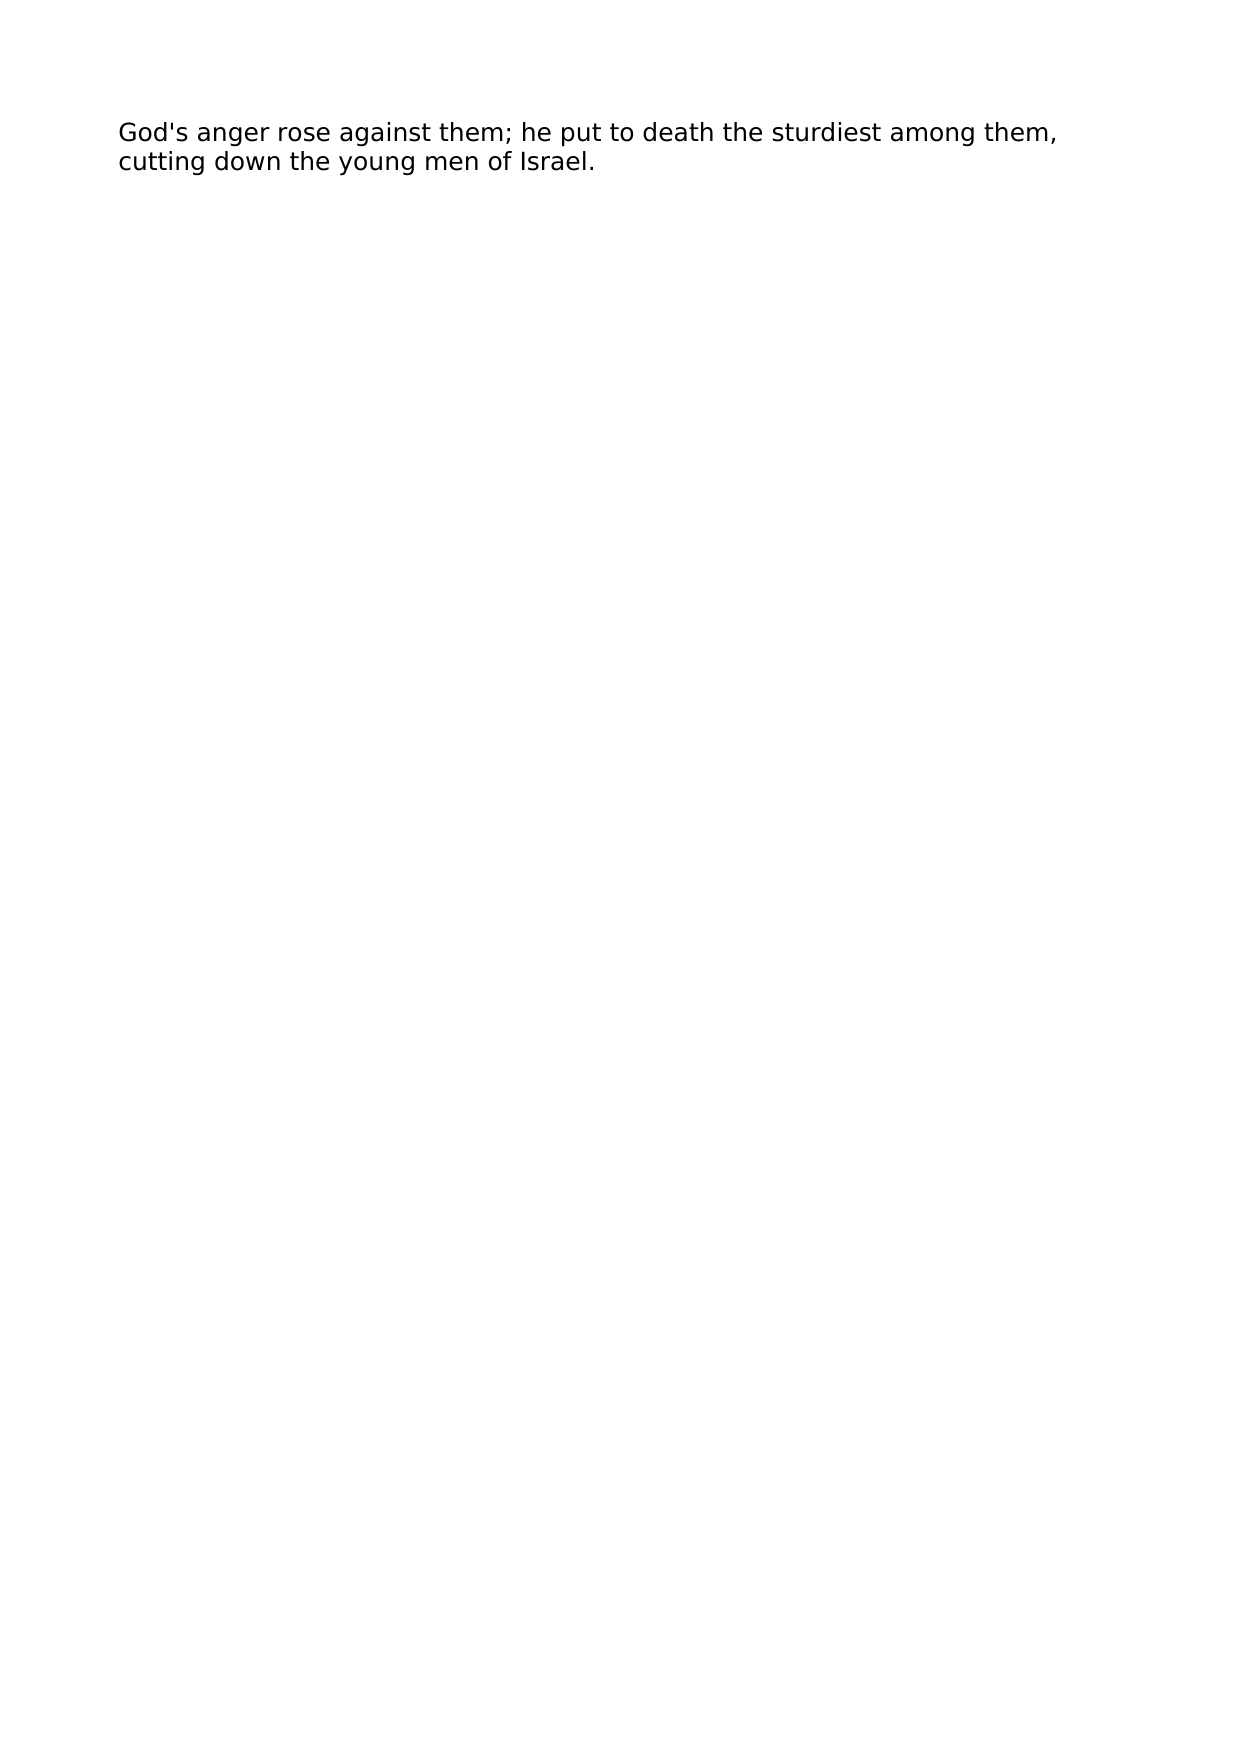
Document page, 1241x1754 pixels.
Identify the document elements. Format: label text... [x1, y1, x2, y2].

text God's anger rose against them; he put to death the sturdiest among them, cutting down the young men of Israel. [118, 118, 1122, 176]
